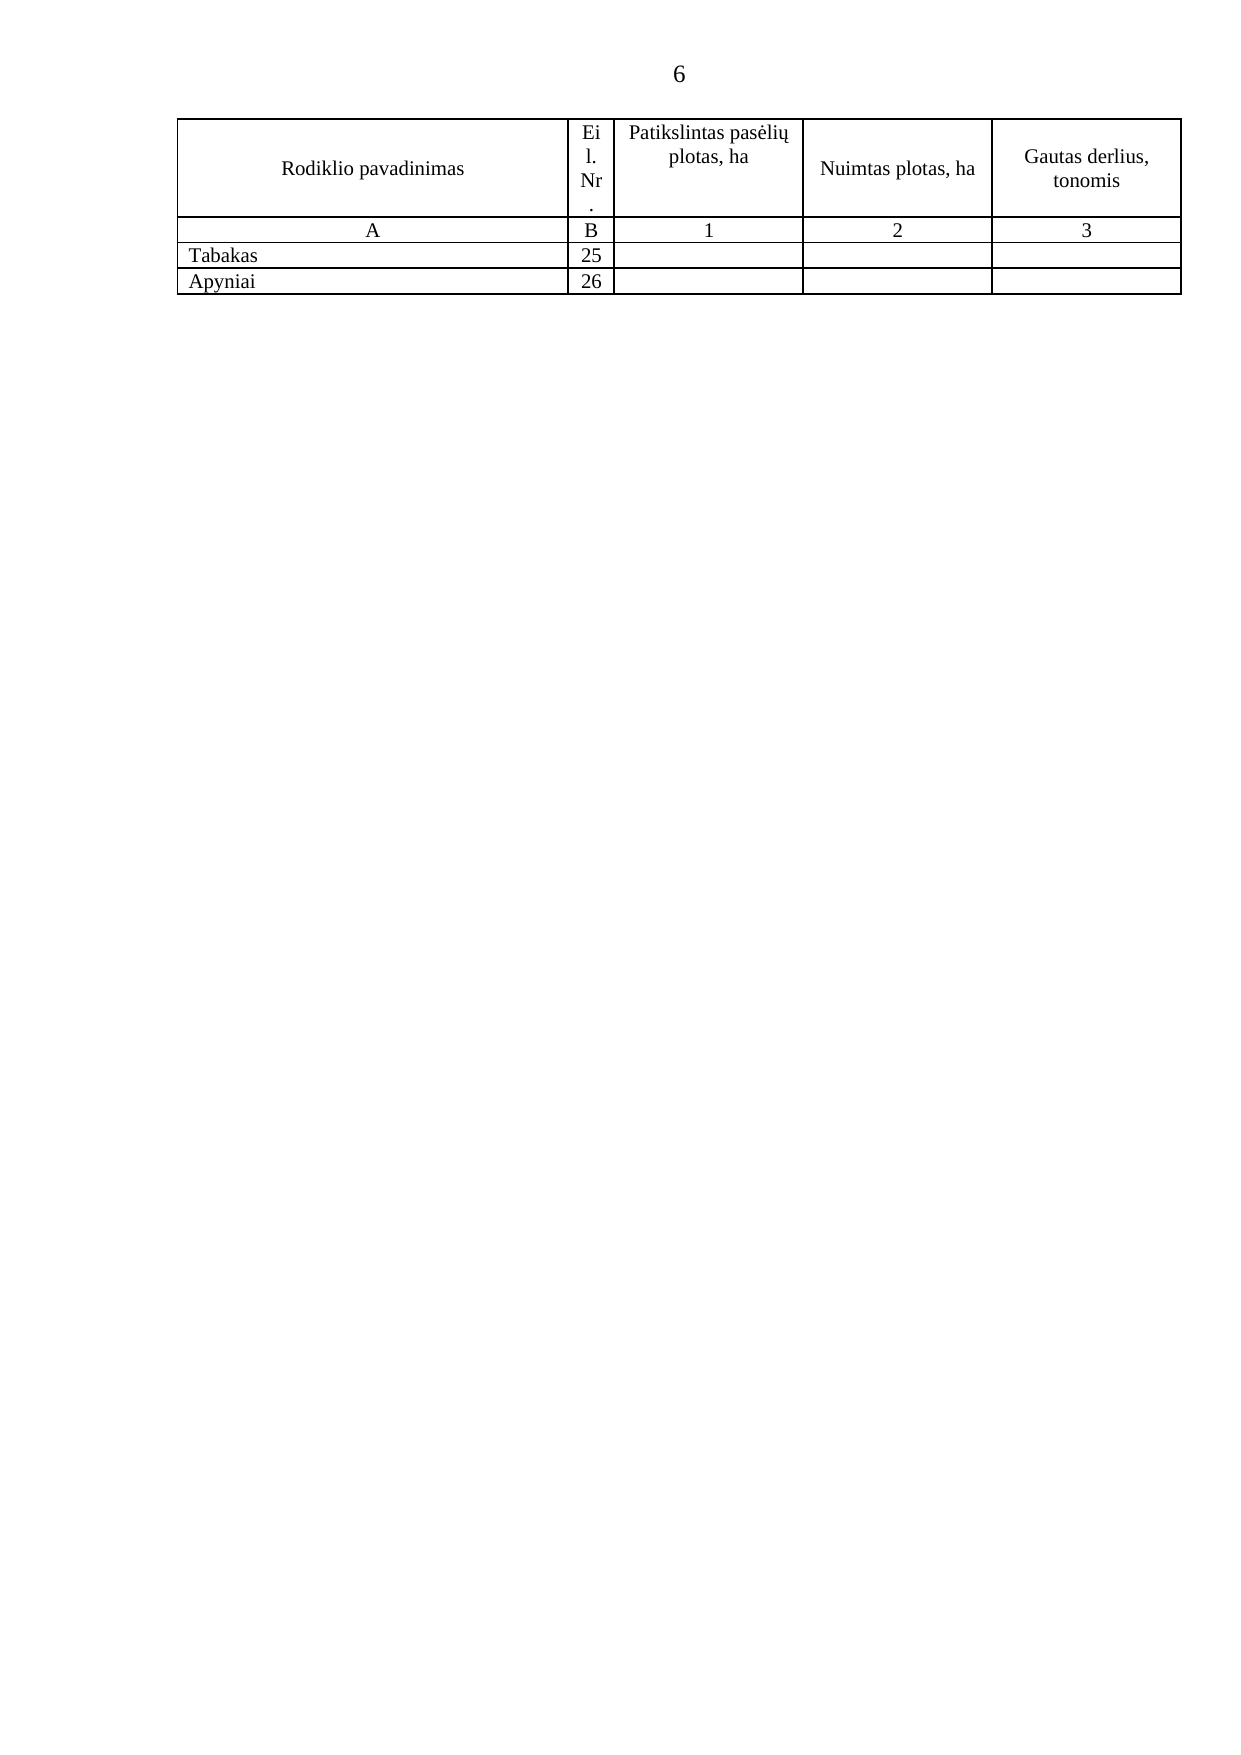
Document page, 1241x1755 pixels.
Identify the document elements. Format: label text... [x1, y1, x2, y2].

table_header Rodiklio pavadinimas [178, 120, 567, 216]
table_cell Tabakas [178, 243, 567, 267]
table_cell A [178, 218, 567, 242]
table_header Nuimtas plotas, ha [804, 120, 991, 216]
table_header Patikslintas pasėlių plotas, ha [615, 120, 802, 216]
table_cell 2 [804, 218, 991, 242]
table_cell [993, 243, 1180, 267]
table_cell [615, 243, 802, 267]
table_header Eil. Nr. [569, 120, 613, 216]
table_header Gautas derlius, tonomis [993, 120, 1180, 216]
table_cell 25 [569, 243, 613, 267]
table_cell 1 [615, 218, 802, 242]
table_cell B [569, 218, 613, 242]
table_cell 26 [569, 269, 613, 293]
table_cell [804, 243, 991, 267]
table_cell 3 [993, 218, 1180, 242]
table_cell [804, 269, 991, 293]
table_cell [615, 269, 802, 293]
table_cell [993, 269, 1180, 293]
table_cell Apyniai [178, 269, 567, 293]
